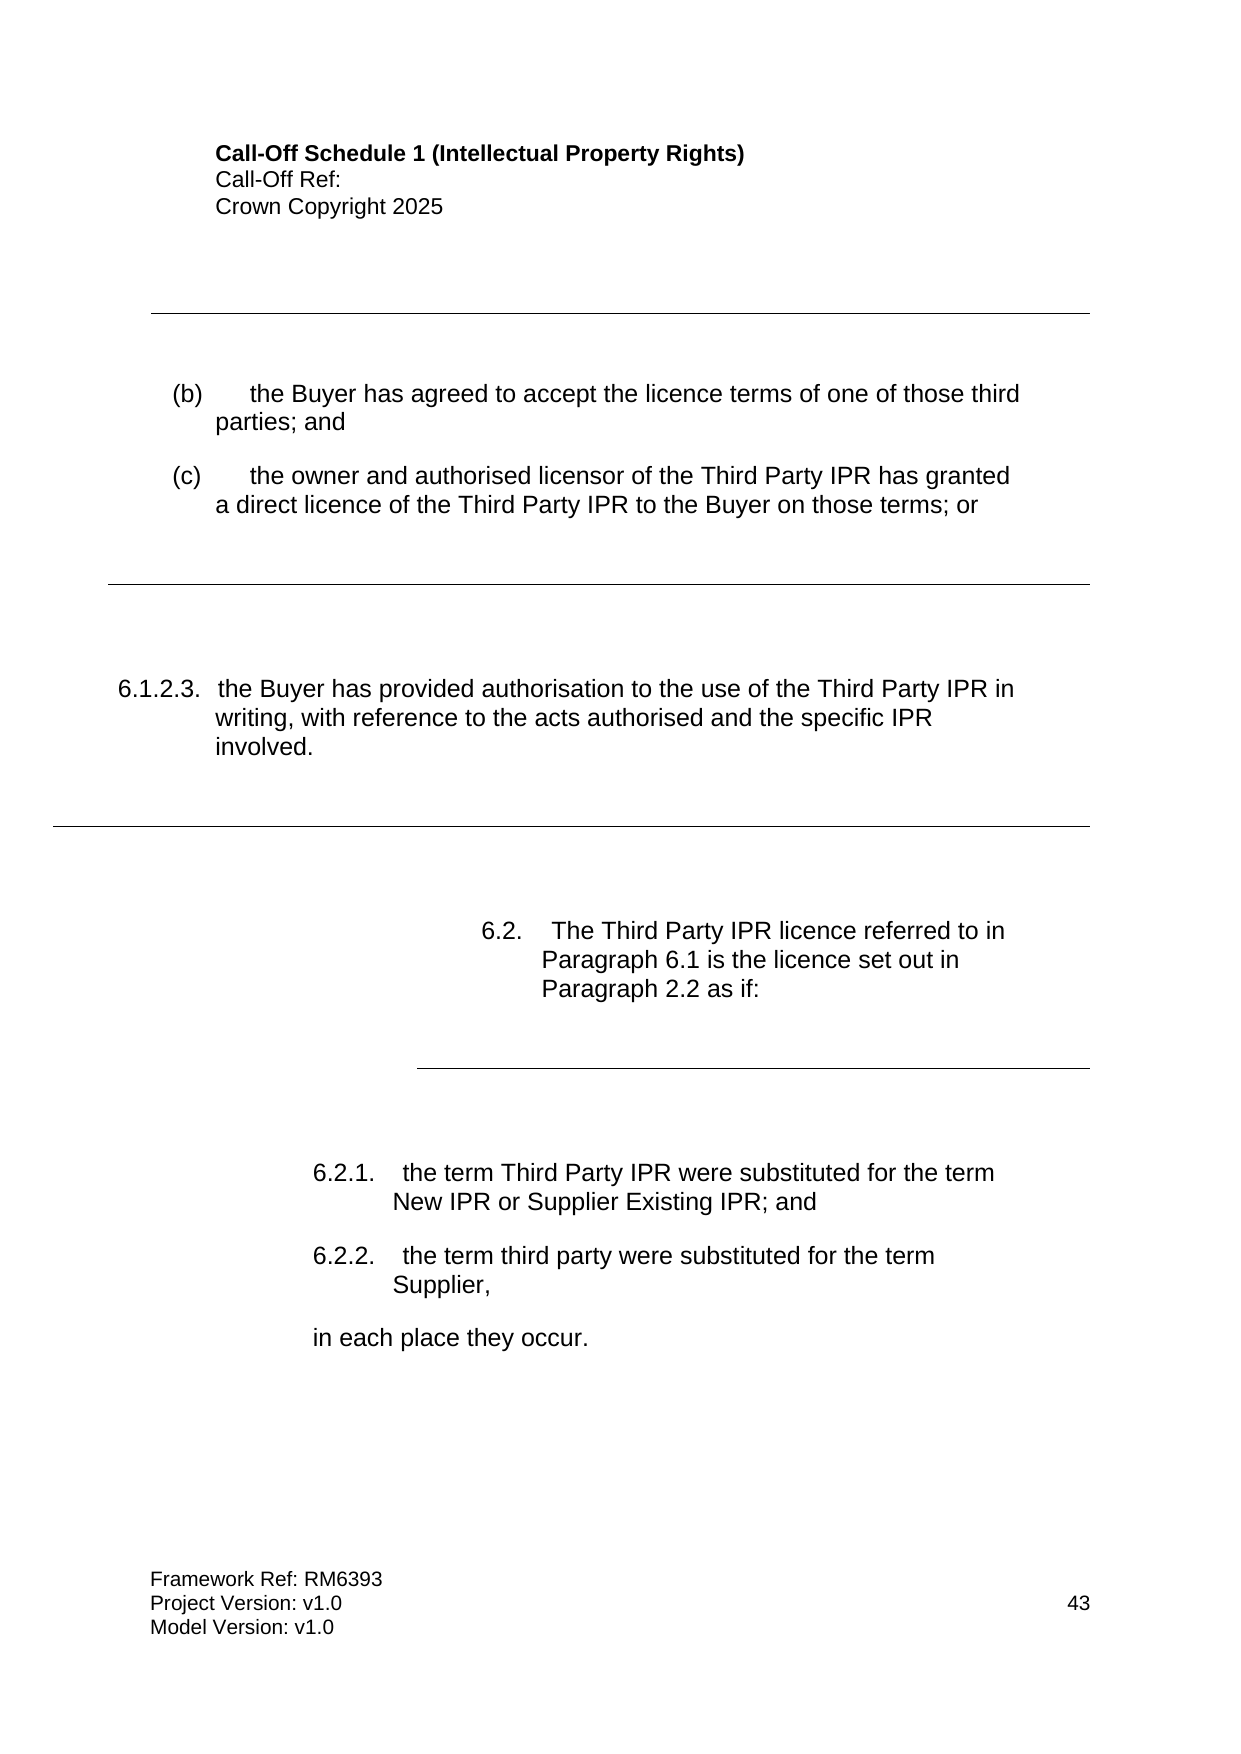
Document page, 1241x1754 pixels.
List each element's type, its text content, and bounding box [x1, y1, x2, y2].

text in each place they occur. [249, 1258, 1089, 1417]
subtitle the Buyer has provided authorisation to the use of the Third Party IPR in writing, with reference to the acts authorised and the specific IPR involved. [54, 610, 1089, 825]
subtitle the owner and authorised licensor of the Third Party IPR has granted a direct licence of the Third Party IPR to the Buyer on those terms; or [108, 396, 1089, 583]
subtitle the term third party were substituted for the term Supplier, [249, 1176, 1089, 1258]
subtitle The Third Party IPR licence referred to in Paragraph 6.1 is the licence set out in Paragraph 2.2 as if: [417, 852, 1089, 1067]
subtitle the term Third Party IPR were substituted for the term New IPR or Supplier Existing IPR; and [249, 1094, 1089, 1176]
subtitle the Buyer has agreed to accept the licence terms of one of those third parties; and [108, 315, 1089, 396]
